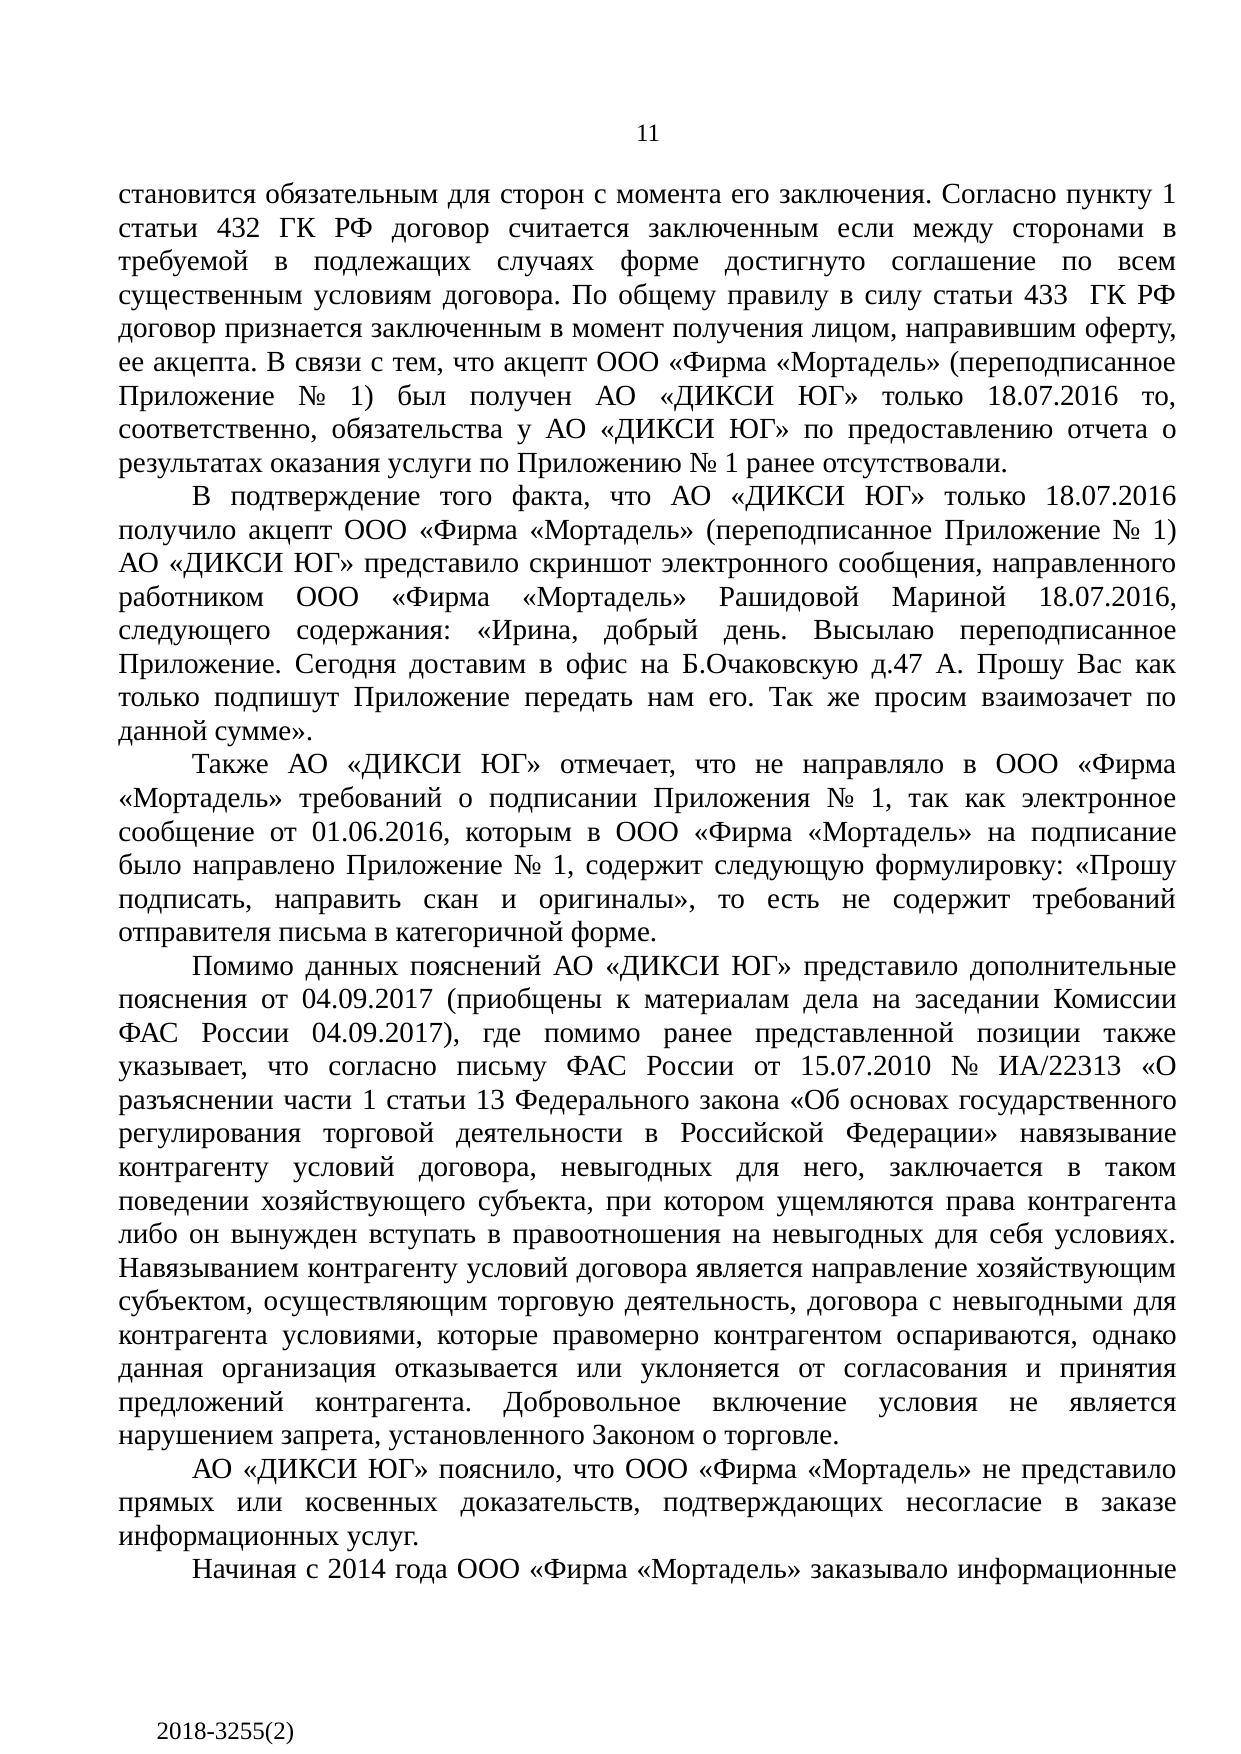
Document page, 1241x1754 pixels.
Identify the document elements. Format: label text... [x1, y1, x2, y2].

text АО «ДИКСИ ЮГ» пояснило, что ООО «Фирма «Мортадель» не представило прямых или косвенных доказательств, подтверждающих несогласие в заказе информационных услуг. [118, 1451, 1177, 1552]
text В подтверждение того факта, что АО «ДИКСИ ЮГ» только 18.07.2016 получило акцепт ООО «Фирма «Мортадель» (переподписанное Приложение № 1) АО «ДИКСИ ЮГ» представило скриншот электронного сообщения, направленного работником ООО «Фирма «Мортадель» Рашидовой Мариной 18.07.2016, следующего содержания: «Ирина, добрый день. Высылаю переподписанное Приложение. Сегодня доставим в офис на Б.Очаковскую д.47 А. Прошу Вас как только подпишут Приложение передать нам его. Так же просим взаимозачет по данной сумме». [118, 478, 1177, 747]
text Также АО «ДИКСИ ЮГ» отмечает, что не направляло в ООО «Фирма «Мортадель» требований о подписании Приложения № 1, так как электронное сообщение от 01.06.2016, которым в ООО «Фирма «Мортадель» на подписание было направлено Приложение № 1, содержит следующую формулировку: «Прошу подписать, направить скан и оригиналы», то есть не содержит требований отправителя письма в категоричной форме. [118, 747, 1177, 948]
text становится обязательным для сторон с момента его заключения. Согласно пункту 1 статьи 432 ГК РФ договор считается заключенным если между сторонами в требуемой в подлежащих случаях форме достигнуто соглашение по всем существенным условиям договора. По общему правилу в силу статьи 433 ГК РФ договор признается заключенным в момент получения лицом, направившим оферту, ее акцепта. В связи с тем, что акцепт ООО «Фирма «Мортадель» (переподписанное Приложение № 1) был получен АО «ДИКСИ ЮГ» только 18.07.2016 то, соответственно, обязательства у АО «ДИКСИ ЮГ» по предоставлению отчета о результатах оказания услуги по Приложению № 1 ранее отсутствовали. [118, 176, 1177, 478]
text Помимо данных пояснений АО «ДИКСИ ЮГ» представило дополнительные пояснения от 04.09.2017 (приобщены к материалам дела на заседании Комиссии ФАС России 04.09.2017), где помимо ранее представленной позиции также указывает, что согласно письму ФАС России от 15.07.2010 № ИА/22313 «О разъяснении части 1 статьи 13 Федерального закона «Об основах государственного регулирования торговой деятельности в Российской Федерации» навязывание контрагенту условий договора, невыгодных для него, заключается в таком поведении хозяйствующего субъекта, при котором ущемляются права контрагента либо он вынужден вступать в правоотношения на невыгодных для себя условиях. Навязыванием контрагенту условий договора является направление хозяйствующим субъектом, осуществляющим торговую деятельность, договора с невыгодными для контрагента условиями, которые правомерно контрагентом оспариваются, однако данная организация отказывается или уклоняется от согласования и принятия предложений контрагента. Добровольное включение условия не является нарушением запрета, установленного Законом о торговле. [118, 948, 1177, 1451]
text Начиная с 2014 года ООО «Фирма «Мортадель» заказывало информационные [118, 1552, 1177, 1585]
